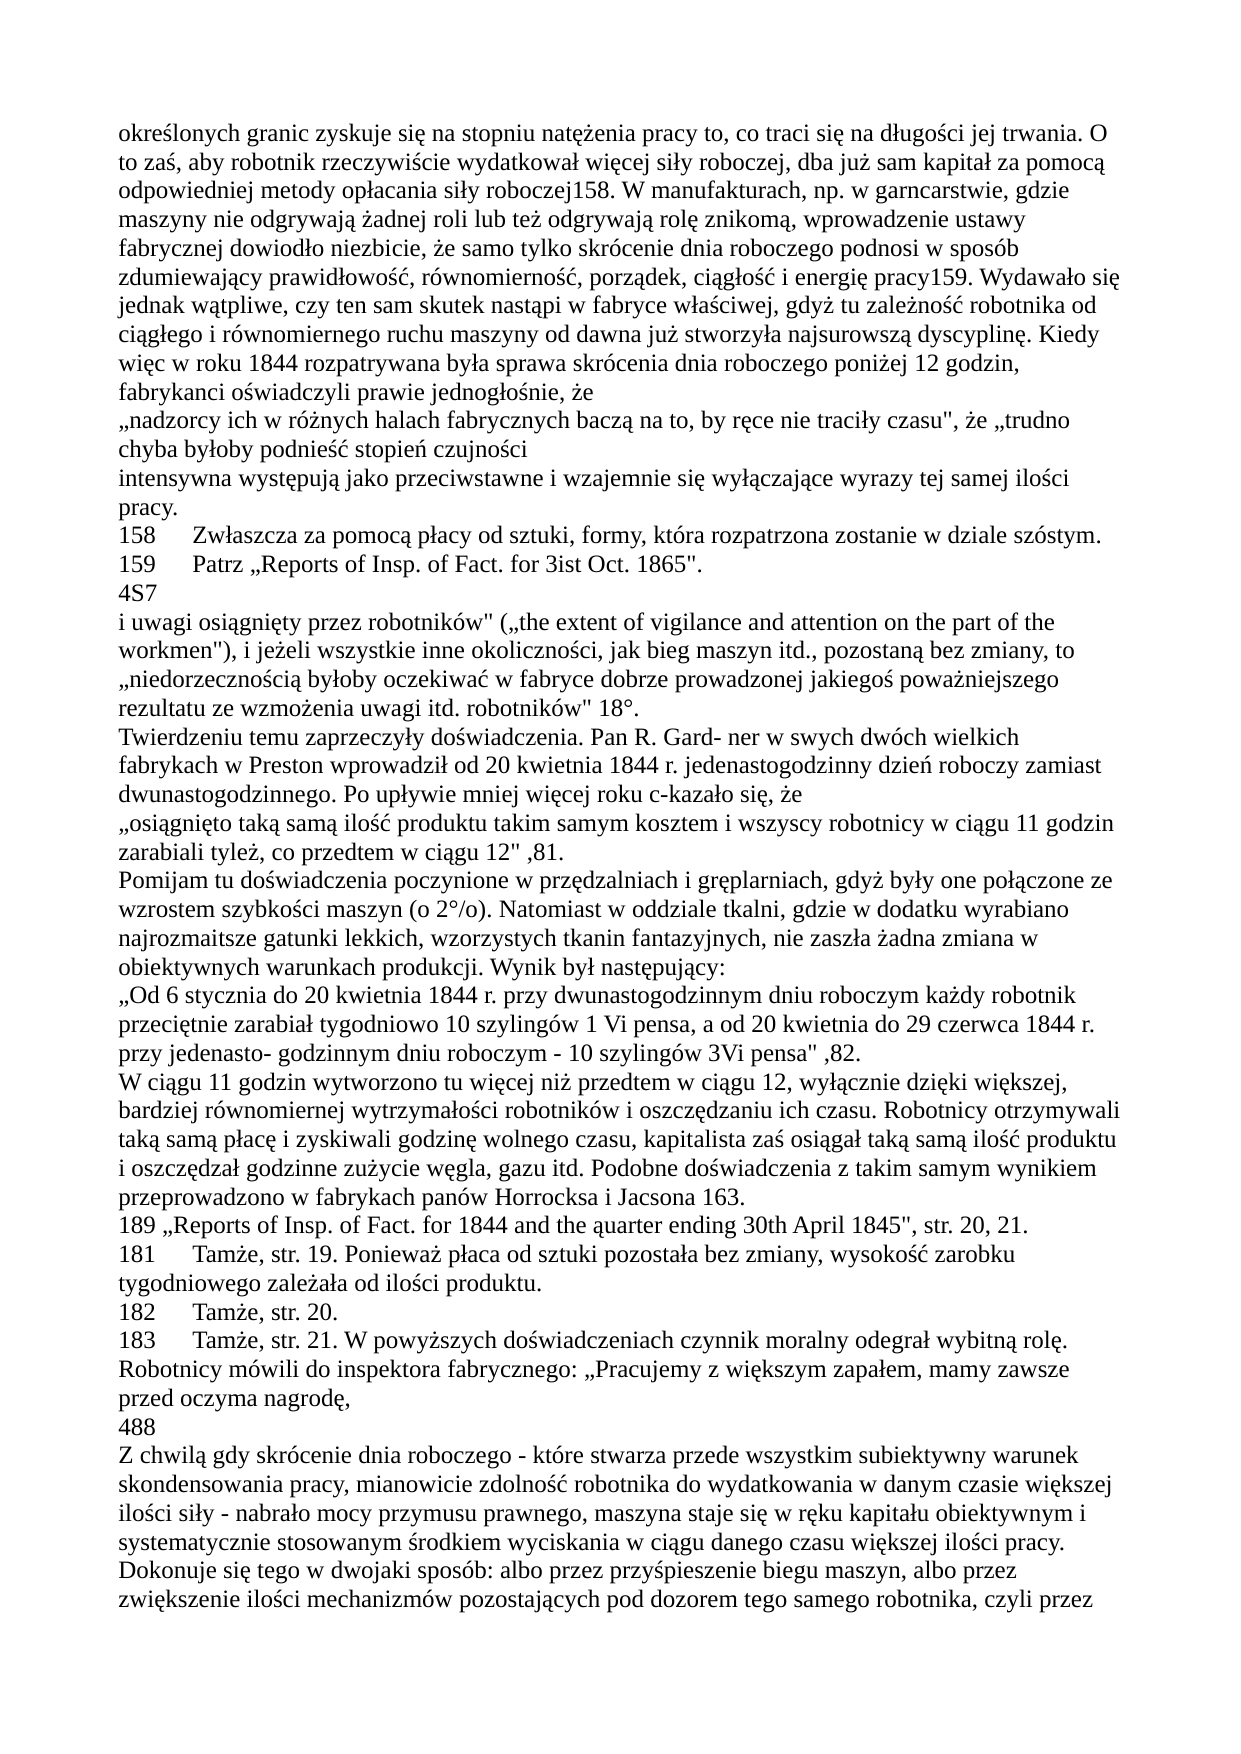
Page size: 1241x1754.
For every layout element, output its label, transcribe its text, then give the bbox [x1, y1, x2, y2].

text Z chwilą gdy skrócenie dnia roboczego - które stwarza przede wszystkim subiektywny warunek skondensowania pracy, mianowicie zdolność robotnika do wydatkowania w danym czasie większej ilości siły - nabrało mocy przymusu prawnego, maszyna staje się w ręku kapitału obiektywnym i systematycznie stosowanym środkiem wyciskania w ciągu danego czasu większej ilości pracy. Dokonuje się tego w dwojaki sposób: albo przez przyśpieszenie biegu maszyn, albo przez zwiększenie ilości mechanizmów pozostających pod dozorem tego samego robotnika, czyli przez [118, 1441, 1122, 1613]
text 181 Tamże, str. 19. Ponieważ płaca od sztuki pozostała bez zmiany, wysokość zarobku tygodniowego zależała od ilości produktu. [118, 1239, 1122, 1297]
text Twierdzeniu temu zaprzeczyły doświadczenia. Pan R. Gard- ner w swych dwóch wielkich fabrykach w Preston wprowadził od 20 kwietnia 1844 r. jedenastogodzinny dzień roboczy zamiast dwunastogodzinnego. Po upływie mniej więcej roku c-kazało się, że [118, 722, 1122, 808]
text „nadzorcy ich w różnych halach fabrycznych baczą na to, by ręce nie traciły czasu", że „trudno chyba byłoby podnieść stopień czujności [118, 406, 1122, 463]
text Pomijam tu doświadczenia poczynione w przędzalniach i gręplarniach, gdyż były one połączone ze wzrostem szybkości maszyn (o 2°/o). Natomiast w oddziale tkalni, gdzie w dodatku wyrabiano najrozmaitsze gatunki lekkich, wzorzystych tkanin fantazyjnych, nie zaszła żadna zmiana w obiektywnych warunkach produkcji. Wynik był następujący: [118, 866, 1122, 981]
text 158 Zwłaszcza za pomocą płacy od sztuki, formy, która rozpatrzona zostanie w dziale szóstym. [118, 521, 1122, 549]
text i uwagi osiągnięty przez robotników" („the extent of vigilance and attention on the part of the workmen"), i jeżeli wszystkie inne okoliczności, jak bieg maszyn itd., pozostaną bez zmiany, to „niedorzecznością byłoby oczekiwać w fabryce dobrze prowadzonej jakiegoś poważniejszego rezultatu ze wzmożenia uwagi itd. robotników" 18°. [118, 607, 1122, 722]
text „osiągnięto taką samą ilość produktu takim samym kosztem i wszyscy robotnicy w ciągu 11 godzin zarabiali tyleż, co przedtem w ciągu 12" ,81. [118, 808, 1122, 866]
text „Od 6 stycznia do 20 kwietnia 1844 r. przy dwunastogodzinnym dniu roboczym każdy robotnik przeciętnie zarabiał tygodniowo 10 szylingów 1 Vi pensa, a od 20 kwietnia do 29 czerwca 1844 r. przy jedenasto- godzinnym dniu roboczym - 10 szylingów 3Vi pensa" ,82. [118, 981, 1122, 1067]
text 182 Tamże, str. 20. [118, 1297, 1122, 1326]
text 159 Patrz „Reports of Insp. of Fact. for 3ist Oct. 1865". [118, 549, 1122, 578]
text 183 Tamże, str. 21. W powyższych doświadczeniach czynnik moralny odegrał wybitną rolę. Robotnicy mówili do inspektora fabrycznego: „Pracujemy z większym zapałem, mamy zawsze przed oczyma nagrodę, [118, 1326, 1122, 1412]
text 4S7 [118, 578, 1122, 607]
text intensywna występują jako przeciwstawne i wzajemnie się wyłączające wyrazy tej samej ilości pracy. [118, 463, 1122, 521]
text 189 „Reports of Insp. of Fact. for 1844 and the ąuarter ending 30th April 1845", str. 20, 21. [118, 1211, 1122, 1239]
text określonych granic zyskuje się na stopniu natężenia pracy to, co traci się na długości jej trwania. O to zaś, aby robotnik rzeczywiście wydatkował więcej siły roboczej, dba już sam kapitał za pomocą odpowiedniej metody opłacania siły roboczej158. W manufakturach, np. w garncarstwie, gdzie maszyny nie odgrywają żadnej roli lub też odgrywają rolę znikomą, wprowadzenie ustawy fabrycznej dowiodło niezbicie, że samo tylko skrócenie dnia roboczego podnosi w sposób zdumiewający prawidłowość, równomierność, porządek, ciągłość i energię pracy159. Wydawało się jednak wątpliwe, czy ten sam skutek nastąpi w fabryce właściwej, gdyż tu zależność robotnika od ciągłego i równomiernego ruchu maszyny od dawna już stworzyła najsurowszą dyscyplinę. Kiedy więc w roku 1844 rozpatrywana była sprawa skrócenia dnia roboczego poniżej 12 godzin, fabrykanci oświadczyli prawie jednogłośnie, że [118, 118, 1122, 406]
text 488 [118, 1412, 1122, 1441]
text W ciągu 11 godzin wytworzono tu więcej niż przedtem w ciągu 12, wyłącznie dzięki większej, bardziej równomiernej wytrzymałości robotników i oszczędzaniu ich czasu. Robotnicy otrzymywali taką samą płacę i zyskiwali godzinę wolnego czasu, kapitalista zaś osiągał taką samą ilość produktu i oszczędzał godzinne zużycie węgla, gazu itd. Podobne doświadczenia z takim samym wynikiem przeprowadzono w fabrykach panów Horrocksa i Jacsona 163. [118, 1067, 1122, 1211]
